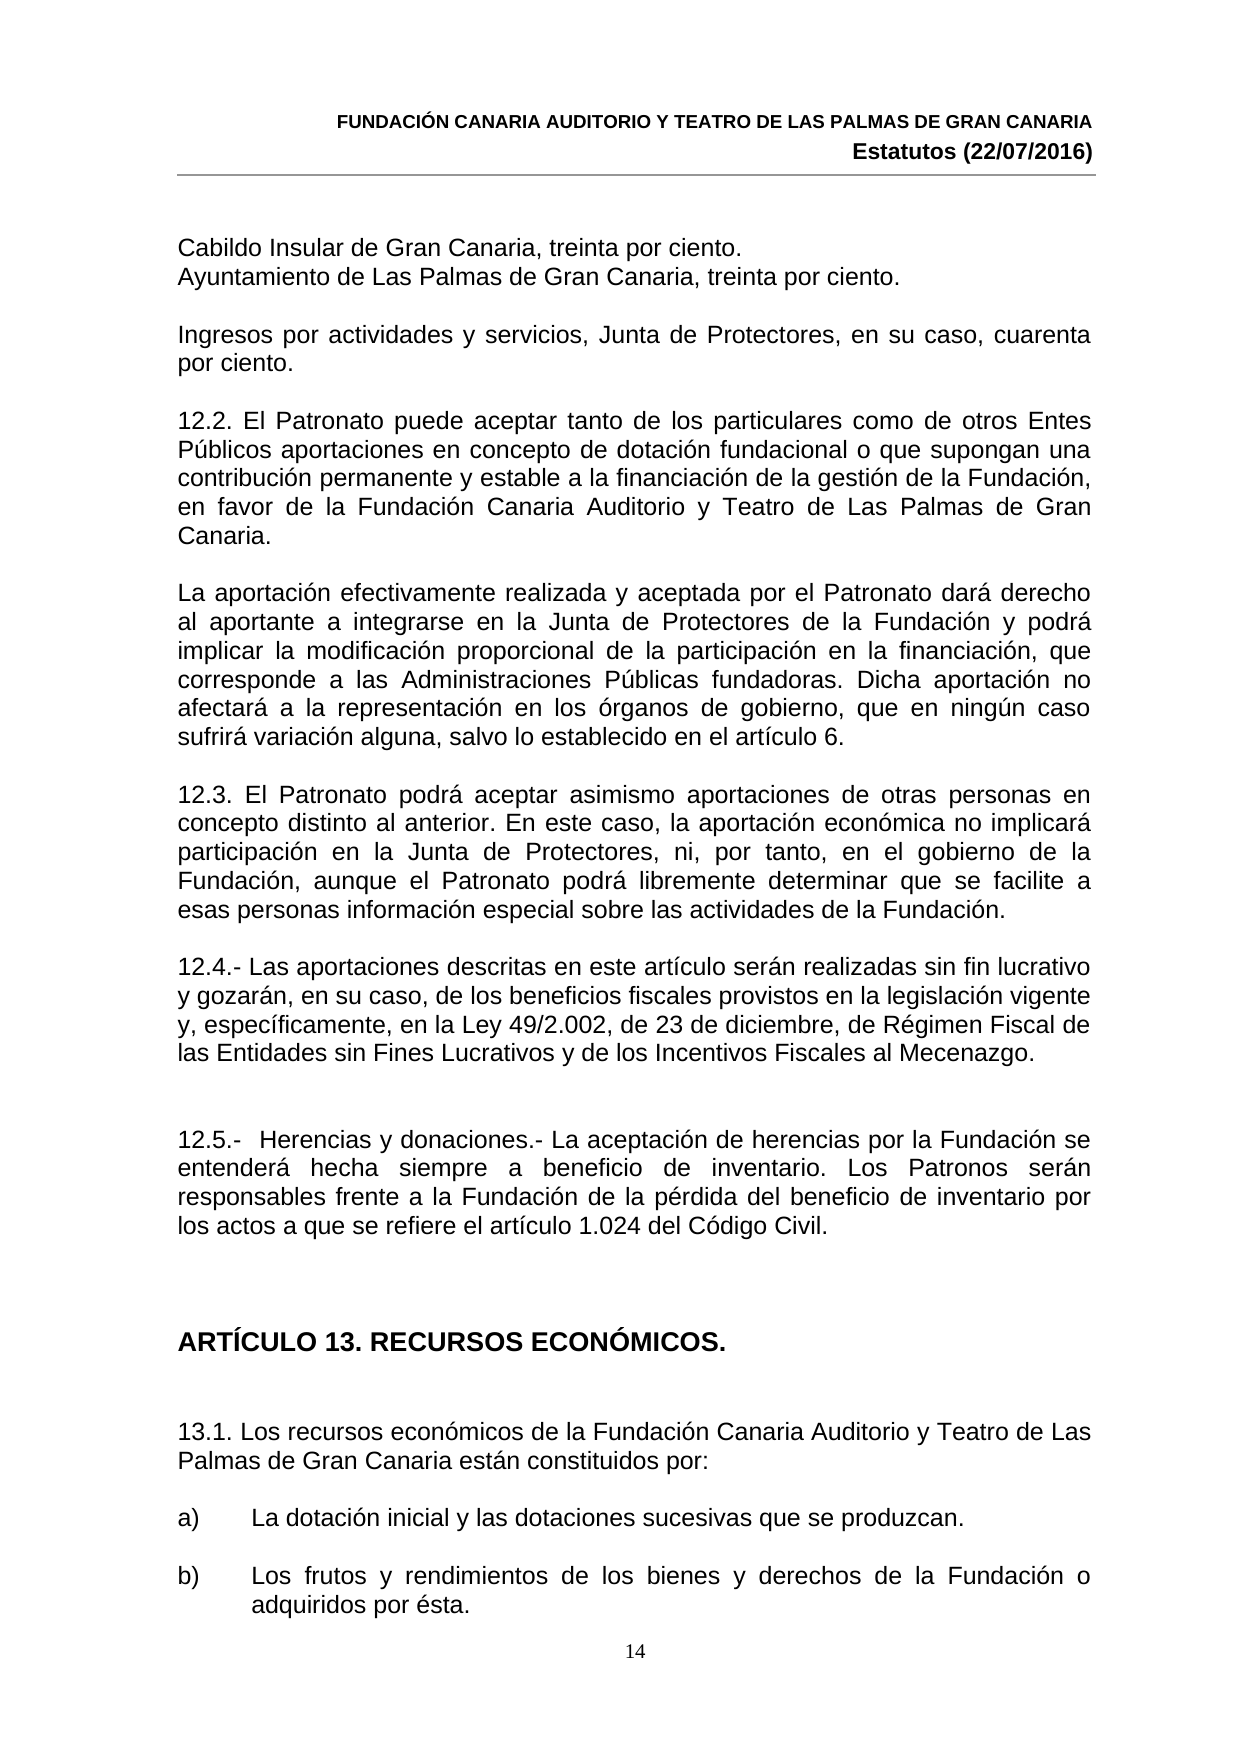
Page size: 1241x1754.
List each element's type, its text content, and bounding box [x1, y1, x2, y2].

text La aportación efectivamente realizada y aceptada por el Patronato dará derecho al aportante a integrarse en la Junta de Protectores de la Fundación y podrá implicar la modificación proporcional de la participación en la financiación, que corresponde a las Administraciones Públicas fundadoras. Dicha aportación no afectará a la representación en los órganos de gobierno, que en ningún caso sufrirá variación alguna, salvo lo establecido en el artículo 6. [177, 578, 1093, 751]
text 12.5.- Herencias y donaciones.- La aceptación de herencias por la Fundación se entenderá hecha siempre a beneficio de inventario. Los Patronos serán responsables frente a la Fundación de la pérdida del beneficio de inventario por los actos a que se refiere el artículo 1.024 del Código Civil. [177, 1124, 1093, 1239]
text 12.2. El Patronato puede aceptar tanto de los particulares como de otros Entes Públicos aportaciones en concepto de dotación fundacional o que supongan una contribución permanente y estable a la financiación de la gestión de la Fundación, en favor de la Fundación Canaria Auditorio y Teatro de Las Palmas de Gran Canaria. [177, 406, 1093, 549]
text a) La dotación inicial y las dotaciones sucesivas que se produzcan. [177, 1503, 1093, 1532]
text 13.1. Los recursos económicos de la Fundación Canaria Auditorio y Teatro de Las Palmas de Gran Canaria están constituidos por: [177, 1417, 1093, 1474]
text Ayuntamiento de Las Palmas de Gran Canaria, treinta por ciento. [177, 262, 1093, 291]
text Cabildo Insular de Gran Canaria, treinta por ciento. [177, 233, 1093, 262]
text b) Los frutos y rendimientos de los bienes y derechos de la Fundación o adquiridos por ésta. [177, 1561, 1093, 1618]
text Ingresos por actividades y servicios, Junta de Protectores, en su caso, cuarenta por ciento. [177, 319, 1093, 377]
text ARTÍCULO 13. RECURSOS ECONÓMICOS. [177, 1326, 1093, 1357]
text 12.4.- Las aportaciones descritas en este artículo serán realizadas sin fin lucrativo y gozarán, en su caso, de los beneficios fiscales provistos en la legislación vigente y, específicamente, en la Ley 49/2.002, de 23 de diciembre, de Régimen Fiscal de las Entidades sin Fines Lucrativos y de los Incentivos Fiscales al Mecenazgo. [177, 952, 1093, 1067]
text 12.3. El Patronato podrá aceptar asimismo aportaciones de otras personas en concepto distinto al anterior. En este caso, la aportación económica no implicará participación en la Junta de Protectores, ni, por tanto, en el gobierno de la Fundación, aunque el Patronato podrá libremente determinar que se facilite a esas personas información especial sobre las actividades de la Fundación. [177, 779, 1093, 923]
